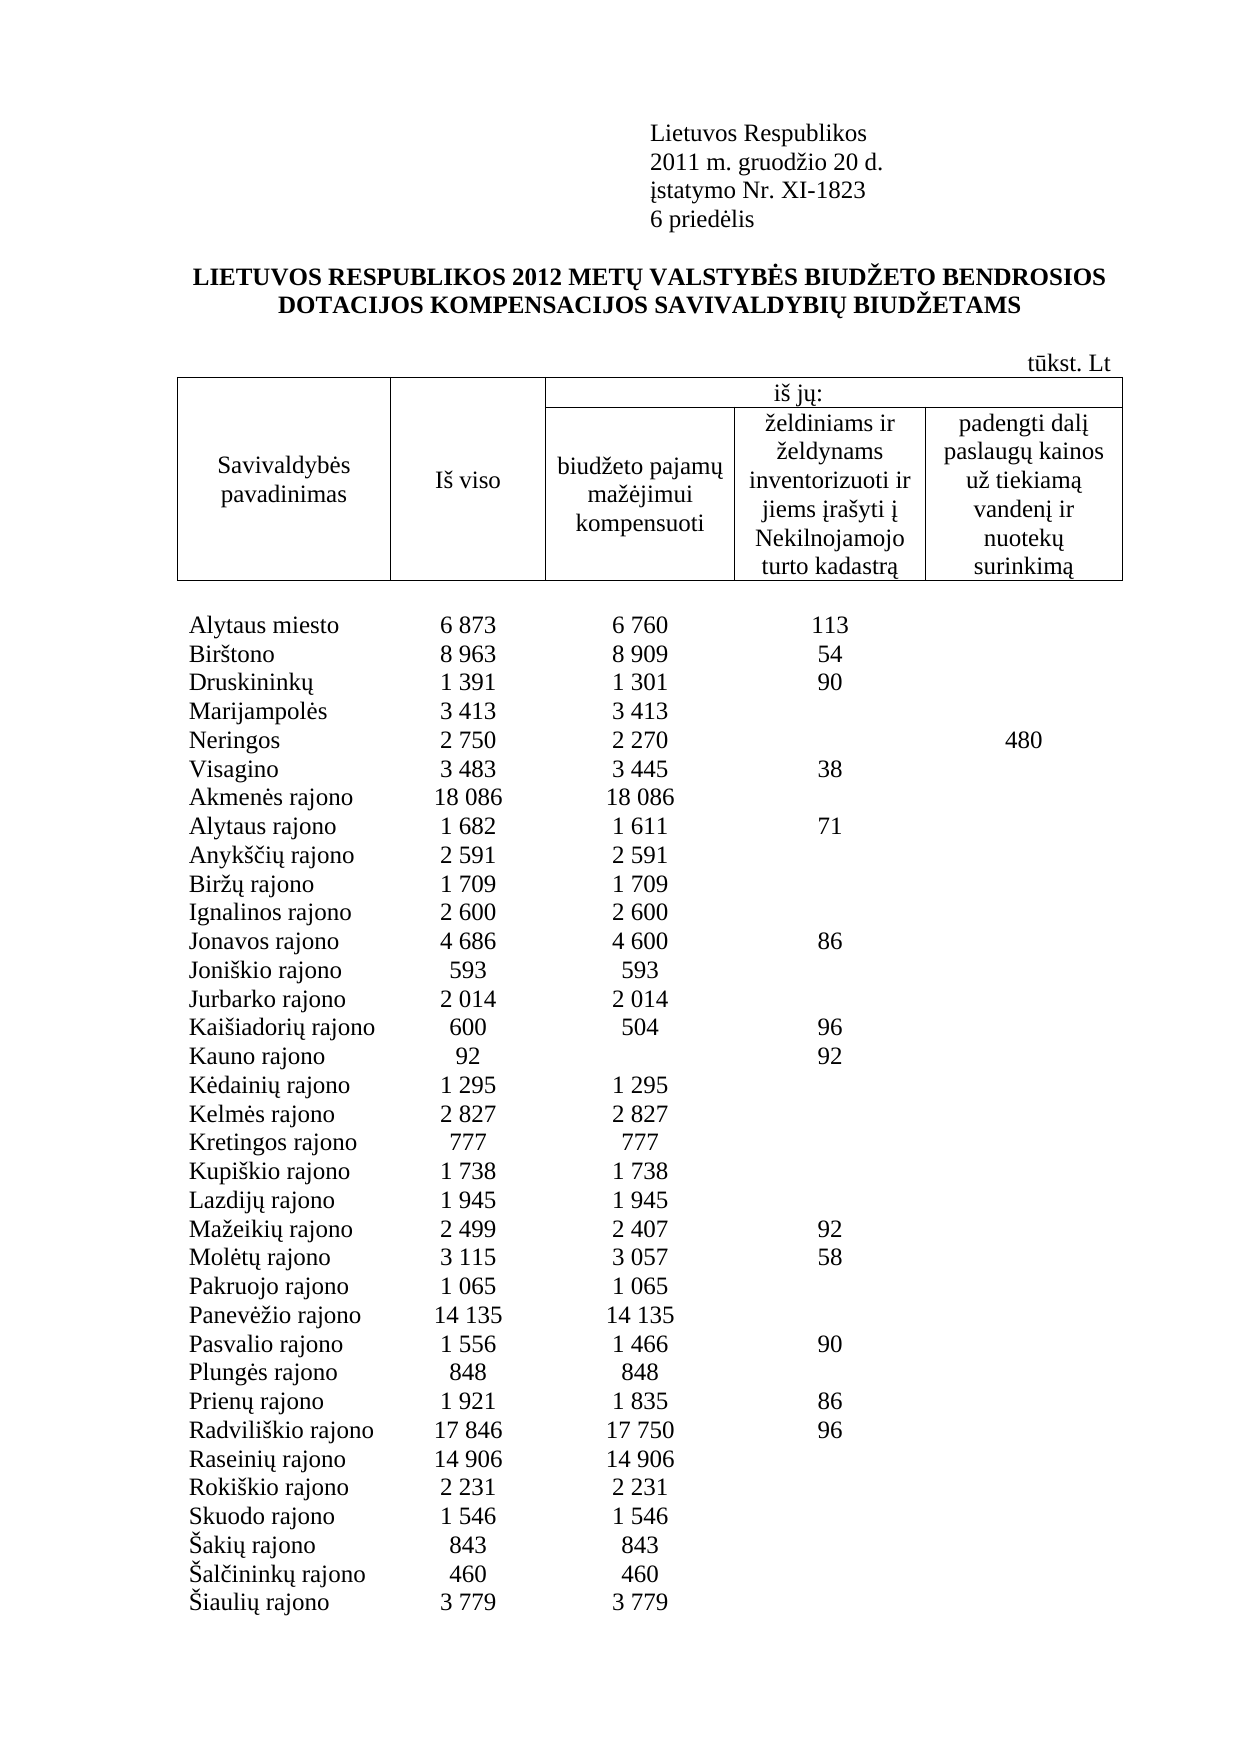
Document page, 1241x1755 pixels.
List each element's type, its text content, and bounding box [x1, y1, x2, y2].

table_cell [925, 898, 1122, 926]
table_cell 96 [734, 1013, 925, 1041]
table_cell 86 [734, 926, 925, 955]
table_cell 14 906 [546, 1444, 734, 1472]
table_cell Alytaus rajono [177, 811, 390, 840]
table_cell [1051, 378, 1088, 407]
table_cell [925, 1013, 1122, 1041]
table_cell [925, 1386, 1122, 1415]
table_cell Radviliškio rajono [177, 1415, 390, 1444]
table_cell [1089, 378, 1122, 407]
table_cell [925, 1588, 1122, 1616]
table_cell 2 231 [546, 1473, 734, 1501]
table_cell 2 591 [546, 840, 734, 869]
table_cell 4 686 [390, 926, 546, 955]
table_cell [734, 1128, 925, 1156]
table_cell Šalčininkų rajono [177, 1559, 390, 1587]
table_cell 1 682 [390, 811, 546, 840]
table_header [546, 348, 734, 377]
table_cell 3 445 [546, 754, 734, 782]
table_cell [925, 1128, 1122, 1156]
table_cell [734, 898, 925, 926]
table_cell [734, 869, 925, 897]
table_cell [925, 668, 1122, 696]
table_cell [925, 1243, 1122, 1271]
table_cell [925, 1329, 1122, 1357]
table_cell Molėtų rajono [177, 1243, 390, 1271]
table_cell Šiaulių rajono [177, 1588, 390, 1616]
table_cell 2 014 [390, 984, 546, 1012]
table_cell 1 945 [390, 1185, 546, 1214]
table_cell [734, 1444, 925, 1472]
table_cell [734, 1473, 925, 1501]
table_cell [925, 1271, 1122, 1300]
table_cell Birštono [177, 639, 390, 667]
table_cell 8 909 [546, 639, 734, 667]
table_cell 1 546 [546, 1501, 734, 1530]
table_cell Kėdainių rajono [177, 1070, 390, 1099]
table_cell [734, 1271, 925, 1300]
table_cell [925, 840, 1122, 869]
table_cell Kaišiadorių rajono [177, 1013, 390, 1041]
table_cell [734, 696, 925, 725]
table_cell 2 270 [546, 725, 734, 754]
text 6 priedėlis [177, 204, 1122, 233]
table_cell Kauno rajono [177, 1041, 390, 1070]
table_cell [734, 840, 925, 869]
table_cell 1 921 [390, 1386, 546, 1415]
table_cell [925, 1559, 1122, 1587]
table_cell 3 115 [390, 1243, 546, 1271]
table_cell 1 945 [546, 1185, 734, 1214]
table_header [734, 348, 925, 377]
table_cell 1 065 [546, 1271, 734, 1300]
table_cell [925, 984, 1122, 1012]
table_cell 460 [546, 1559, 734, 1587]
table_cell 6 760 [546, 610, 734, 639]
table_cell 1 295 [546, 1070, 734, 1099]
table_cell 54 [734, 639, 925, 667]
table_cell 1 556 [390, 1329, 546, 1357]
table_cell [546, 581, 734, 610]
table_cell 8 963 [390, 639, 546, 667]
table_cell Prienų rajono [177, 1386, 390, 1415]
table_cell 90 [734, 668, 925, 696]
table_cell 460 [390, 1559, 546, 1587]
table_cell Panevėžio rajono [177, 1300, 390, 1329]
table_cell 96 [734, 1415, 925, 1444]
table_cell 14 906 [390, 1444, 546, 1472]
table_cell [734, 1588, 925, 1616]
table_cell 2 827 [390, 1099, 546, 1127]
table_cell 504 [546, 1013, 734, 1041]
table_cell 1 709 [390, 869, 546, 897]
table_cell [925, 1300, 1122, 1329]
table_cell 17 750 [546, 1415, 734, 1444]
table_cell 2 600 [390, 898, 546, 926]
table_cell [734, 1185, 925, 1214]
table_cell [925, 955, 1122, 984]
table_cell Jonavos rajono [177, 926, 390, 955]
table_cell [734, 1530, 925, 1559]
table_cell [925, 754, 1122, 782]
table_cell 14 135 [390, 1300, 546, 1329]
table_cell 843 [390, 1530, 546, 1559]
text Lietuvos respublikos 2012 METŲ VALSTYBĖS BIUDŽETO BENDROSIOS DOTACIJOS KOMPENSACIJOS SAVIVALDYBIŲ BIUDŽETAMS [177, 262, 1122, 319]
table_cell 3 057 [546, 1243, 734, 1271]
table_cell Pasvalio rajono [177, 1329, 390, 1357]
table_cell 1 738 [546, 1156, 734, 1185]
table_cell 1 391 [390, 668, 546, 696]
table_cell 2 750 [390, 725, 546, 754]
table_cell Anykščių rajono [177, 840, 390, 869]
table_cell [925, 1501, 1122, 1530]
table_cell 777 [546, 1128, 734, 1156]
table_cell Skuodo rajono [177, 1501, 390, 1530]
table_cell 18 086 [546, 783, 734, 811]
table_cell 1 611 [546, 811, 734, 840]
table_cell 1 546 [390, 1501, 546, 1530]
table_cell 3 413 [390, 696, 546, 725]
text 2011 m. gruodžio 20 d. [177, 147, 1122, 176]
table_cell 58 [734, 1243, 925, 1271]
table_cell 6 873 [390, 610, 546, 639]
text įstatymo Nr. XI-1823 [177, 176, 1122, 204]
table_cell 3 483 [390, 754, 546, 782]
table_cell 2 014 [546, 984, 734, 1012]
table_cell [734, 1501, 925, 1530]
table_cell Pakruojo rajono [177, 1271, 390, 1300]
table_cell [734, 955, 925, 984]
table_cell [734, 1559, 925, 1587]
table_cell 1 835 [546, 1386, 734, 1415]
table_cell Lazdijų rajono [177, 1185, 390, 1214]
table_cell [734, 1070, 925, 1099]
table_cell 17 846 [390, 1415, 546, 1444]
table_cell [734, 725, 925, 754]
table_cell 848 [390, 1358, 546, 1386]
table_header [390, 348, 546, 377]
table_cell 14 135 [546, 1300, 734, 1329]
table_cell [546, 1041, 734, 1070]
table_cell 2 499 [390, 1214, 546, 1242]
table_cell [925, 1473, 1122, 1501]
table_cell [925, 1415, 1122, 1444]
table_cell 848 [546, 1358, 734, 1386]
table_cell [390, 581, 546, 610]
table_cell 1 466 [546, 1329, 734, 1357]
table_cell [925, 1214, 1122, 1242]
table_cell 600 [390, 1013, 546, 1041]
text Lietuvos Respublikos [177, 118, 1122, 147]
table_cell [925, 783, 1122, 811]
table_cell [925, 1185, 1122, 1214]
table_cell [925, 869, 1122, 897]
table_cell Biržų rajono [177, 869, 390, 897]
table_cell Marijampolės [177, 696, 390, 725]
table_cell 92 [390, 1041, 546, 1070]
table_cell 2 407 [546, 1214, 734, 1242]
table_cell 593 [546, 955, 734, 984]
table_cell Mažeikių rajono [177, 1214, 390, 1242]
table_cell 113 [734, 610, 925, 639]
table_cell 1 295 [390, 1070, 546, 1099]
table_cell 2 591 [390, 840, 546, 869]
table_cell [925, 1156, 1122, 1185]
table_cell [925, 581, 1122, 610]
table_cell Raseinių rajono [177, 1444, 390, 1472]
table_cell biudžeto pajamų mažėjimui kompensuoti [546, 408, 734, 580]
table_cell Savivaldybės pavadinimas [178, 378, 390, 580]
table_cell 1 301 [546, 668, 734, 696]
table_cell 71 [734, 811, 925, 840]
table_cell Rokiškio rajono [177, 1473, 390, 1501]
table_cell 1 065 [390, 1271, 546, 1300]
table_cell 3 779 [546, 1588, 734, 1616]
table_cell [925, 1099, 1122, 1127]
table_cell [925, 639, 1122, 667]
table_cell Kretingos rajono [177, 1128, 390, 1156]
table_cell 18 086 [390, 783, 546, 811]
table_cell [925, 1530, 1122, 1559]
table_cell [925, 1358, 1122, 1386]
table_cell 4 600 [546, 926, 734, 955]
table_cell [925, 1070, 1122, 1099]
table_cell 2 231 [390, 1473, 546, 1501]
table_cell Joniškio rajono [177, 955, 390, 984]
table_cell Iš viso [391, 378, 545, 580]
table_cell [734, 984, 925, 1012]
table_cell 843 [546, 1530, 734, 1559]
table_cell Kelmės rajono [177, 1099, 390, 1127]
table_cell Druskininkų [177, 668, 390, 696]
table_cell [925, 1444, 1122, 1472]
table_cell [734, 581, 925, 610]
table_cell Visagino [177, 754, 390, 782]
table_cell [925, 696, 1122, 725]
table_cell [734, 1300, 925, 1329]
table_cell Ignalinos rajono [177, 898, 390, 926]
table_cell [925, 811, 1122, 840]
table_cell 3 413 [546, 696, 734, 725]
table_cell [925, 926, 1122, 955]
table_cell Akmenės rajono [177, 783, 390, 811]
table_cell 90 [734, 1329, 925, 1357]
table_cell [734, 783, 925, 811]
table_cell [925, 1041, 1122, 1070]
table_cell Kupiškio rajono [177, 1156, 390, 1185]
table_cell [734, 1156, 925, 1185]
table_cell 2 600 [546, 898, 734, 926]
table_cell padengti dalį paslaugų kainos už tiekiamą vandenį ir nuotekų surinkimą [926, 408, 1122, 580]
table_cell 480 [925, 725, 1122, 754]
table_cell [734, 1099, 925, 1127]
table_cell 92 [734, 1041, 925, 1070]
table_cell iš jų: [546, 378, 1051, 407]
table_cell Alytaus miesto [177, 610, 390, 639]
table_cell Šakių rajono [177, 1530, 390, 1559]
table_cell [925, 610, 1122, 639]
table_cell 1 709 [546, 869, 734, 897]
table_cell 1 738 [390, 1156, 546, 1185]
table_cell Neringos [177, 725, 390, 754]
table_cell 86 [734, 1386, 925, 1415]
table_cell [177, 581, 390, 610]
table_cell Plungės rajono [177, 1358, 390, 1386]
table_cell 777 [390, 1128, 546, 1156]
table_cell [734, 1358, 925, 1386]
table_cell 593 [390, 955, 546, 984]
table_cell 3 779 [390, 1588, 546, 1616]
table_cell 38 [734, 754, 925, 782]
table_header tūkst. Lt [925, 348, 1122, 377]
table_cell želdiniams ir želdynams inventorizuoti ir jiems įrašyti į Nekilnojamojo turto kadastrą [735, 408, 925, 580]
table_cell Jurbarko rajono [177, 984, 390, 1012]
table_header [177, 348, 390, 377]
table_cell 92 [734, 1214, 925, 1242]
table_cell 2 827 [546, 1099, 734, 1127]
